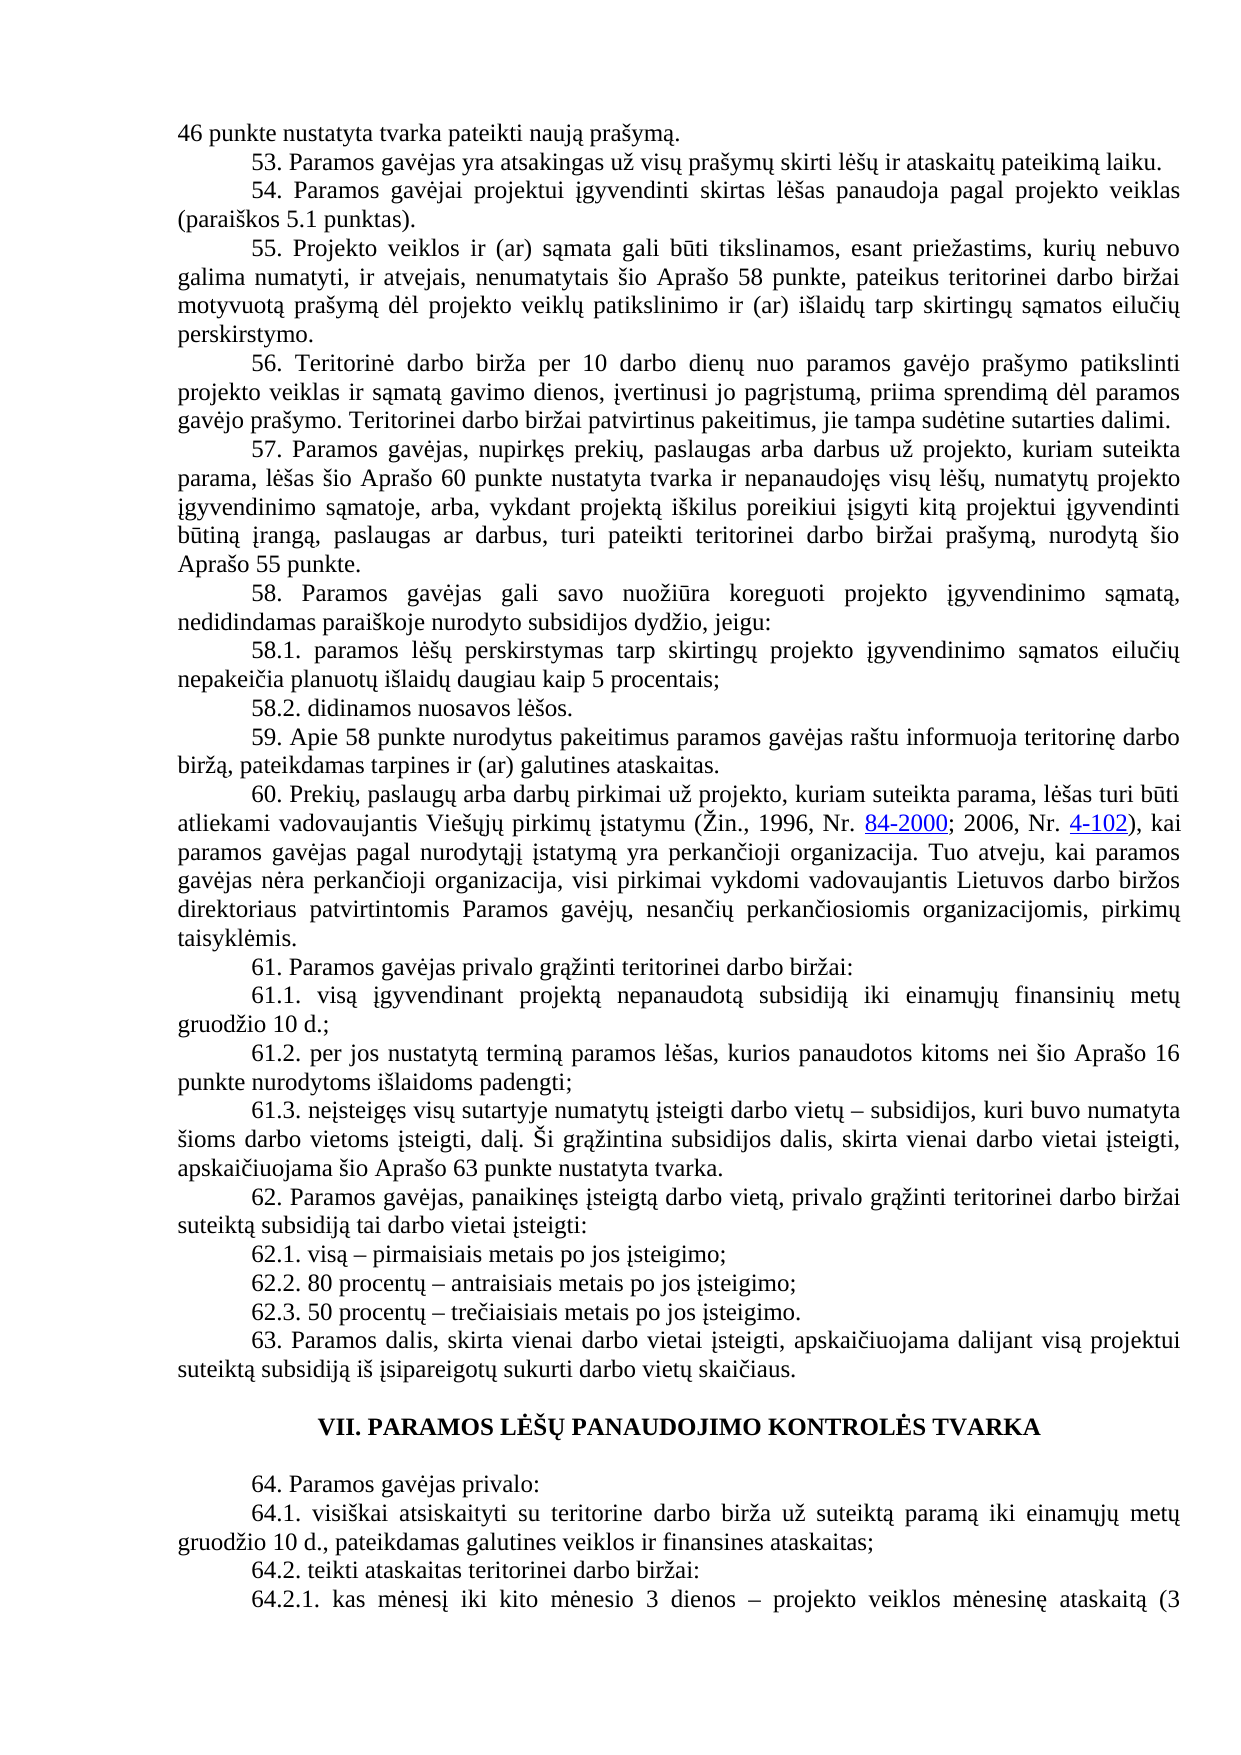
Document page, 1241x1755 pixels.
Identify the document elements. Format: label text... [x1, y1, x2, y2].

text VII. PARAMOS LĖŠŲ PANAUDOJIMO KONTROLĖS TVARKA [177, 1412, 1181, 1441]
text 61.1. visą įgyvendinant projektą nepanaudotą subsidiją iki einamųjų finansinių metų gruodžio 10 d.; [177, 981, 1181, 1038]
text 59. Apie 58 punkte nurodytus pakeitimus paramos gavėjas raštu informuoja teritorinę darbo biržą, pateikdamas tarpines ir (ar) galutines ataskaitas. [177, 722, 1181, 779]
text 58. Paramos gavėjas gali savo nuožiūra koreguoti projekto įgyvendinimo sąmatą, nedidindamas paraiškoje nurodyto subsidijos dydžio, jeigu: [177, 578, 1181, 636]
text 56. Teritorinė darbo birža per 10 darbo dienų nuo paramos gavėjo prašymo patikslinti projekto veiklas ir sąmatą gavimo dienos, įvertinusi jo pagrįstumą, priima sprendimą dėl paramos gavėjo prašymo. Teritorinei darbo biržai patvirtinus pakeitimus, jie tampa sudėtine sutarties dalimi. [177, 348, 1181, 434]
text 58.2. didinamos nuosavos lėšos. [177, 693, 1181, 722]
text 55. Projekto veiklos ir (ar) sąmata gali būti tikslinamos, esant priežastims, kurių nebuvo galima numatyti, ir atvejais, nenumatytais šio Aprašo 58 punkte, pateikus teritorinei darbo biržai motyvuotą prašymą dėl projekto veiklų patikslinimo ir (ar) išlaidų tarp skirtingų sąmatos eilučių perskirstymo. [177, 233, 1181, 348]
text 57. Paramos gavėjas, nupirkęs prekių, paslaugas arba darbus už projekto, kuriam suteikta parama, lėšas šio Aprašo 60 punkte nustatyta tvarka ir nepanaudojęs visų lėšų, numatytų projekto įgyvendinimo sąmatoje, arba, vykdant projektą iškilus poreikiui įsigyti kitą projektui įgyvendinti būtiną įrangą, paslaugas ar darbus, turi pateikti teritorinei darbo biržai prašymą, nurodytą šio Aprašo 55 punkte. [177, 434, 1181, 578]
text 62.2. 80 procentų – antraisiais metais po jos įsteigimo; [177, 1268, 1181, 1297]
text 62. Paramos gavėjas, panaikinęs įsteigtą darbo vietą, privalo grąžinti teritorinei darbo biržai suteiktą subsidiją tai darbo vietai įsteigti: [177, 1182, 1181, 1239]
text 58.1. paramos lėšų perskirstymas tarp skirtingų projekto įgyvendinimo sąmatos eilučių nepakeičia planuotų išlaidų daugiau kaip 5 procentais; [177, 636, 1181, 693]
text 46 punkte nustatyta tvarka pateikti naują prašymą. [177, 118, 1181, 147]
text 61. Paramos gavėjas privalo grąžinti teritorinei darbo biržai: [177, 952, 1181, 981]
text 53. Paramos gavėjas yra atsakingas už visų prašymų skirti lėšų ir ataskaitų pateikimą laiku. [177, 147, 1181, 176]
text 64.2. teikti ataskaitas teritorinei darbo biržai: [177, 1556, 1181, 1584]
text 64. Paramos gavėjas privalo: [177, 1469, 1181, 1498]
text 63. Paramos dalis, skirta vienai darbo vietai įsteigti, apskaičiuojama dalijant visą projektui suteiktą subsidiją iš įsipareigotų sukurti darbo vietų skaičiaus. [177, 1326, 1181, 1383]
text 62.3. 50 procentų – trečiaisiais metais po jos įsteigimo. [177, 1297, 1181, 1326]
text 64.1. visiškai atsiskaityti su teritorine darbo birža už suteiktą paramą iki einamųjų metų gruodžio 10 d., pateikdamas galutines veiklos ir finansines ataskaitas; [177, 1498, 1181, 1556]
text 64.2.1. kas mėnesį iki kito mėnesio 3 dienos – projekto veiklos mėnesinę ataskaitą (3 [177, 1584, 1181, 1613]
text 61.3. neįsteigęs visų sutartyje numatytų įsteigti darbo vietų – subsidijos, kuri buvo numatyta šioms darbo vietoms įsteigti, dalį. Ši grąžintina subsidijos dalis, skirta vienai darbo vietai įsteigti, apskaičiuojama šio Aprašo 63 punkte nustatyta tvarka. [177, 1096, 1181, 1182]
text 61.2. per jos nustatytą terminą paramos lėšas, kurios panaudotos kitoms nei šio Aprašo 16 punkte nurodytoms išlaidoms padengti; [177, 1038, 1181, 1096]
text 54. Paramos gavėjai projektui įgyvendinti skirtas lėšas panaudoja pagal projekto veiklas (paraiškos 5.1 punktas). [177, 176, 1181, 233]
text 62.1. visą – pirmaisiais metais po jos įsteigimo; [177, 1239, 1181, 1268]
text 60. Prekių, paslaugų arba darbų pirkimai už projekto, kuriam suteikta parama, lėšas turi būti atliekami vadovaujantis Viešųjų pirkimų įstatymu (Žin., 1996, Nr. 84-2000; 2006, Nr. 4-102), kai paramos gavėjas pagal nurodytąjį įstatymą yra perkančioji organizacija. Tuo atveju, kai paramos gavėjas nėra perkančioji organizacija, visi pirkimai vykdomi vadovaujantis Lietuvos darbo biržos direktoriaus patvirtintomis Paramos gavėjų, nesančių perkančiosiomis organizacijomis, pirkimų taisyklėmis. [177, 779, 1181, 952]
